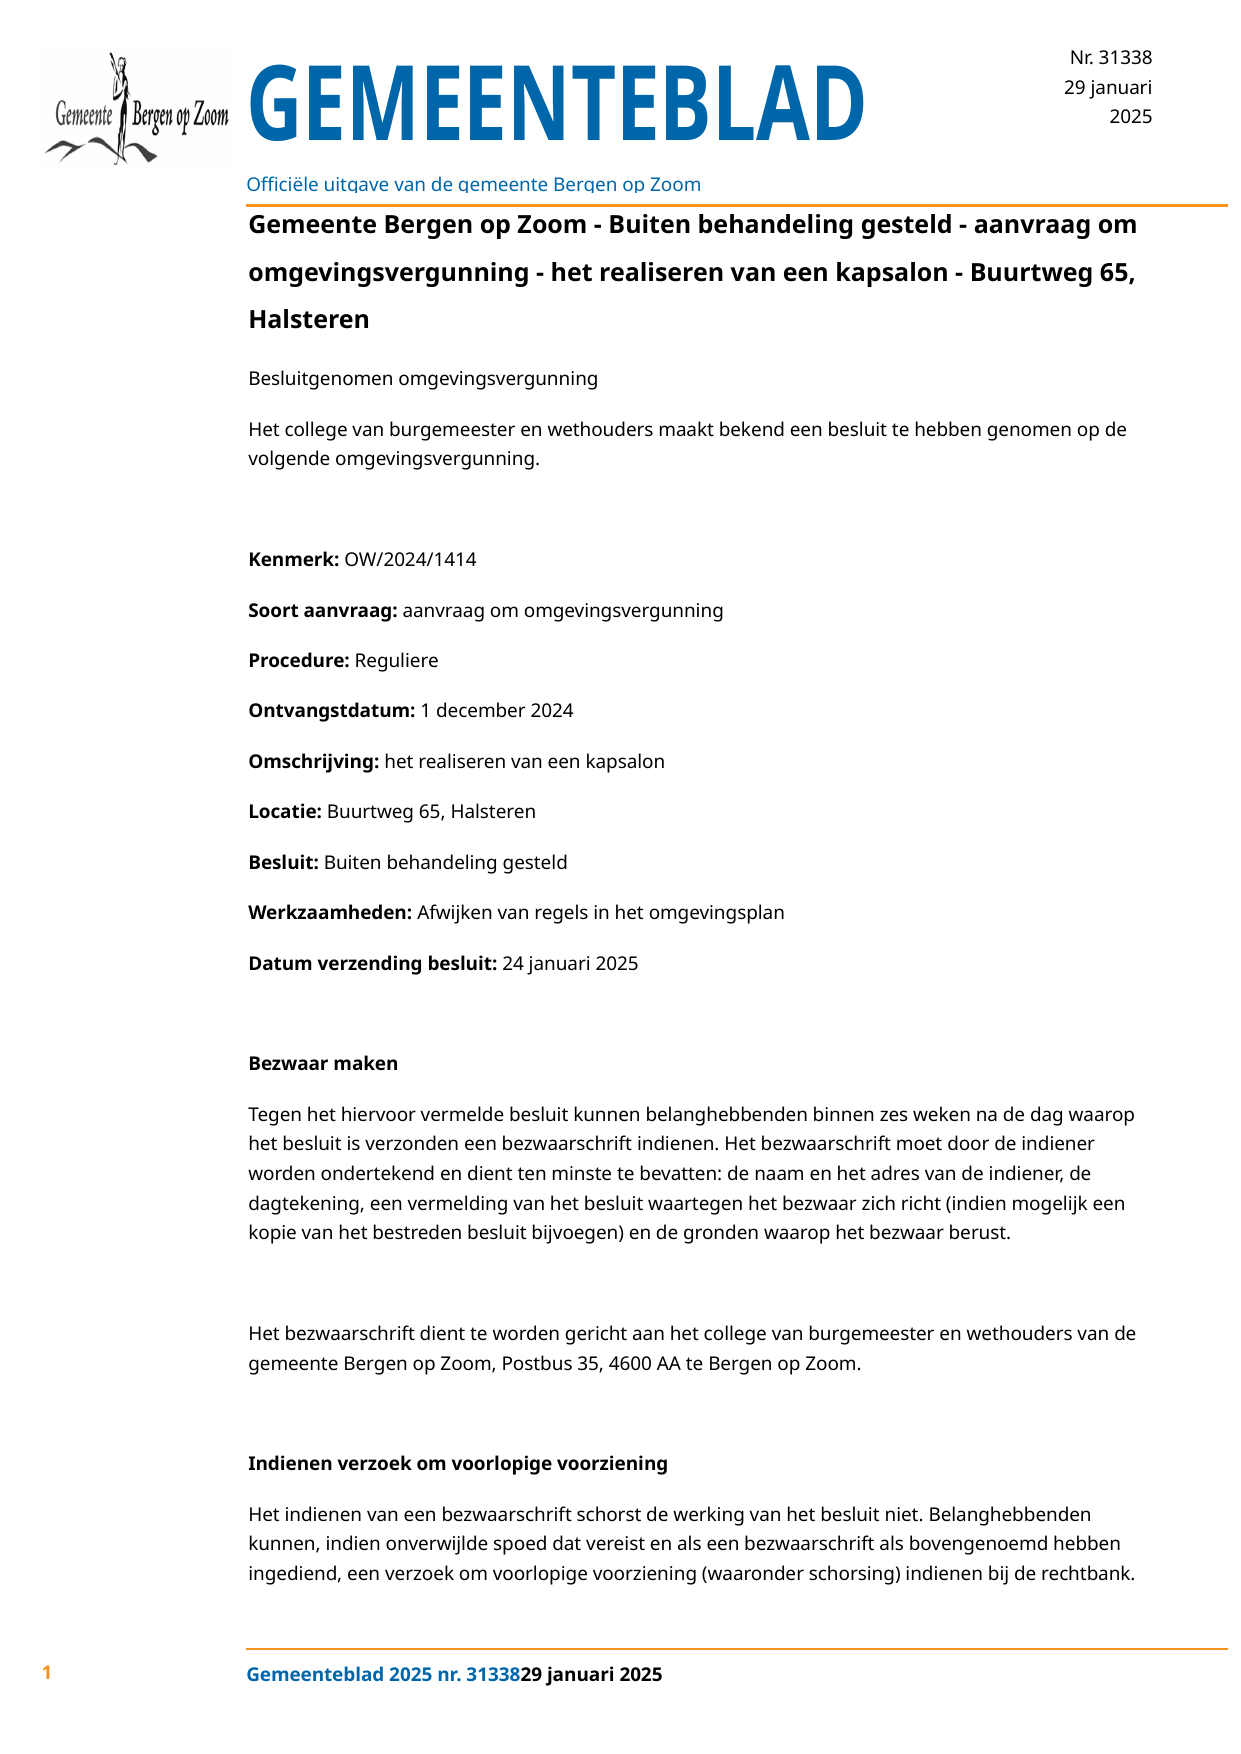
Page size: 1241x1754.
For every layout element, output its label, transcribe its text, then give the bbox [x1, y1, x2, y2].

text Procedure: Reguliere [248, 647, 1152, 673]
text Locatie: Buurtweg 65, Halsteren [248, 798, 1152, 824]
text Indienen verzoek om voorlopige voorziening [248, 1451, 1152, 1476]
text Tegen het hiervoor vermelde besluit kunnen belanghebbenden binnen zes weken na de dag waarop het besluit is verzonden een bezwaarschrift indienen. Het bezwaarschrift moet door de indiener worden ondertekend en dient ten minste te bevatten: de naam en het adres van de indiener, de dagtekening, een vermelding van het besluit waartegen het bezwaar zich richt (indien mogelijk een kopie van het bestreden besluit bijvoegen) en de gronden waarop het bezwaar berust. [248, 1101, 1152, 1245]
text Gemeente Bergen op Zoom - Buiten behandeling gesteld - aanvraag om omgevingsvergunning - het realiseren van een kapsalon - Buurtweg 65, Halsteren [248, 207, 1152, 336]
text Besluit: Buiten behandeling gesteld [248, 849, 1152, 874]
picture [41, 47, 231, 172]
text Datum verzending besluit: 24 januari 2025 [248, 950, 1152, 975]
text Omschrijving: het realiseren van een kapsalon [248, 748, 1152, 774]
text Het indienen van een bezwaarschrift schorst de werking van het besluit niet. Belanghebbenden kunnen, indien onverwijlde spoed dat vereist en als een bezwaarschrift als bovengenoemd hebben ingediend, een verzoek om voorlopige voorziening (waaronder schorsing) indienen bij de rechtbank. [248, 1501, 1152, 1586]
text Kenmerk: OW/2024/1414 [248, 546, 1152, 572]
text Besluitgenomen omgevingsvergunning [248, 366, 1152, 391]
text Het bezwaarschrift dient te worden gericht aan het college van burgemeester en wethouders van de gemeente Bergen op Zoom, Postbus 35, 4600 AA te Bergen op Zoom. [248, 1320, 1152, 1375]
text Werkzaamheden: Afwijken van regels in het omgevingsplan [248, 899, 1152, 925]
text Het college van burgemeester en wethouders maakt bekend een besluit te hebben genomen op de volgende omgevingsvergunning. [248, 416, 1152, 471]
text Soort aanvraag: aanvraag om omgevingsvergunning [248, 597, 1152, 622]
text Bezwaar maken [248, 1051, 1152, 1076]
text Ontvangstdatum: 1 december 2024 [248, 698, 1152, 723]
